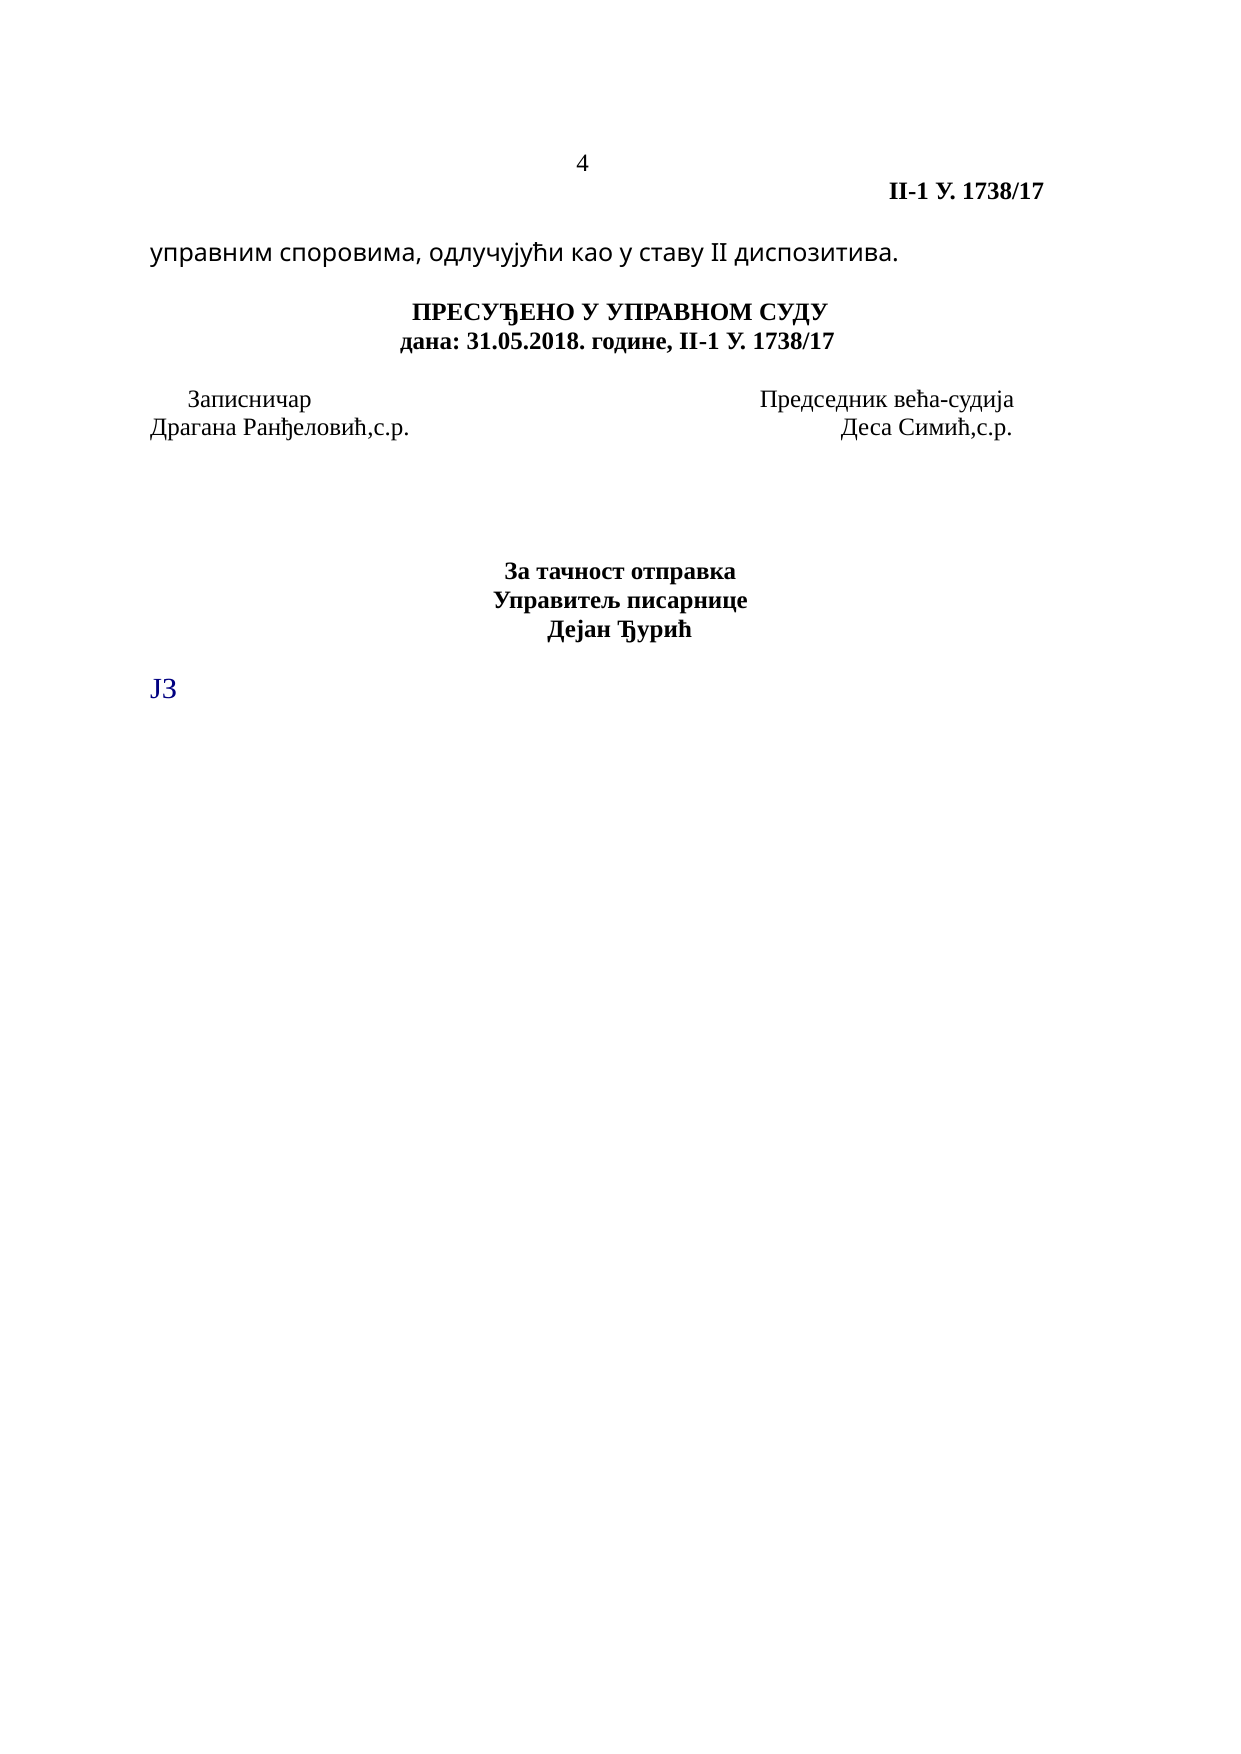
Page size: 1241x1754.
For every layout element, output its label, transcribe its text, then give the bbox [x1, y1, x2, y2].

text Управитељ писарнице [150, 585, 1090, 614]
text ПРЕСУЂЕНО У УПРАВНОМ СУДУ [150, 297, 1090, 326]
text Дејан Ђурић [150, 614, 1089, 642]
text За тачност отправка [150, 556, 1090, 585]
text ЈЗ [150, 671, 1089, 705]
text Записничар Председник већа-судија [150, 384, 1090, 412]
text управним споровима, одлучујући као у ставу II диспозитива. [150, 234, 1090, 269]
text дана: 31.05.2018. године, II-1 У. 1738/17 [150, 326, 1090, 355]
text Драгана Ранђеловић,с.р. Деса Симић,с.р. [150, 412, 1090, 441]
